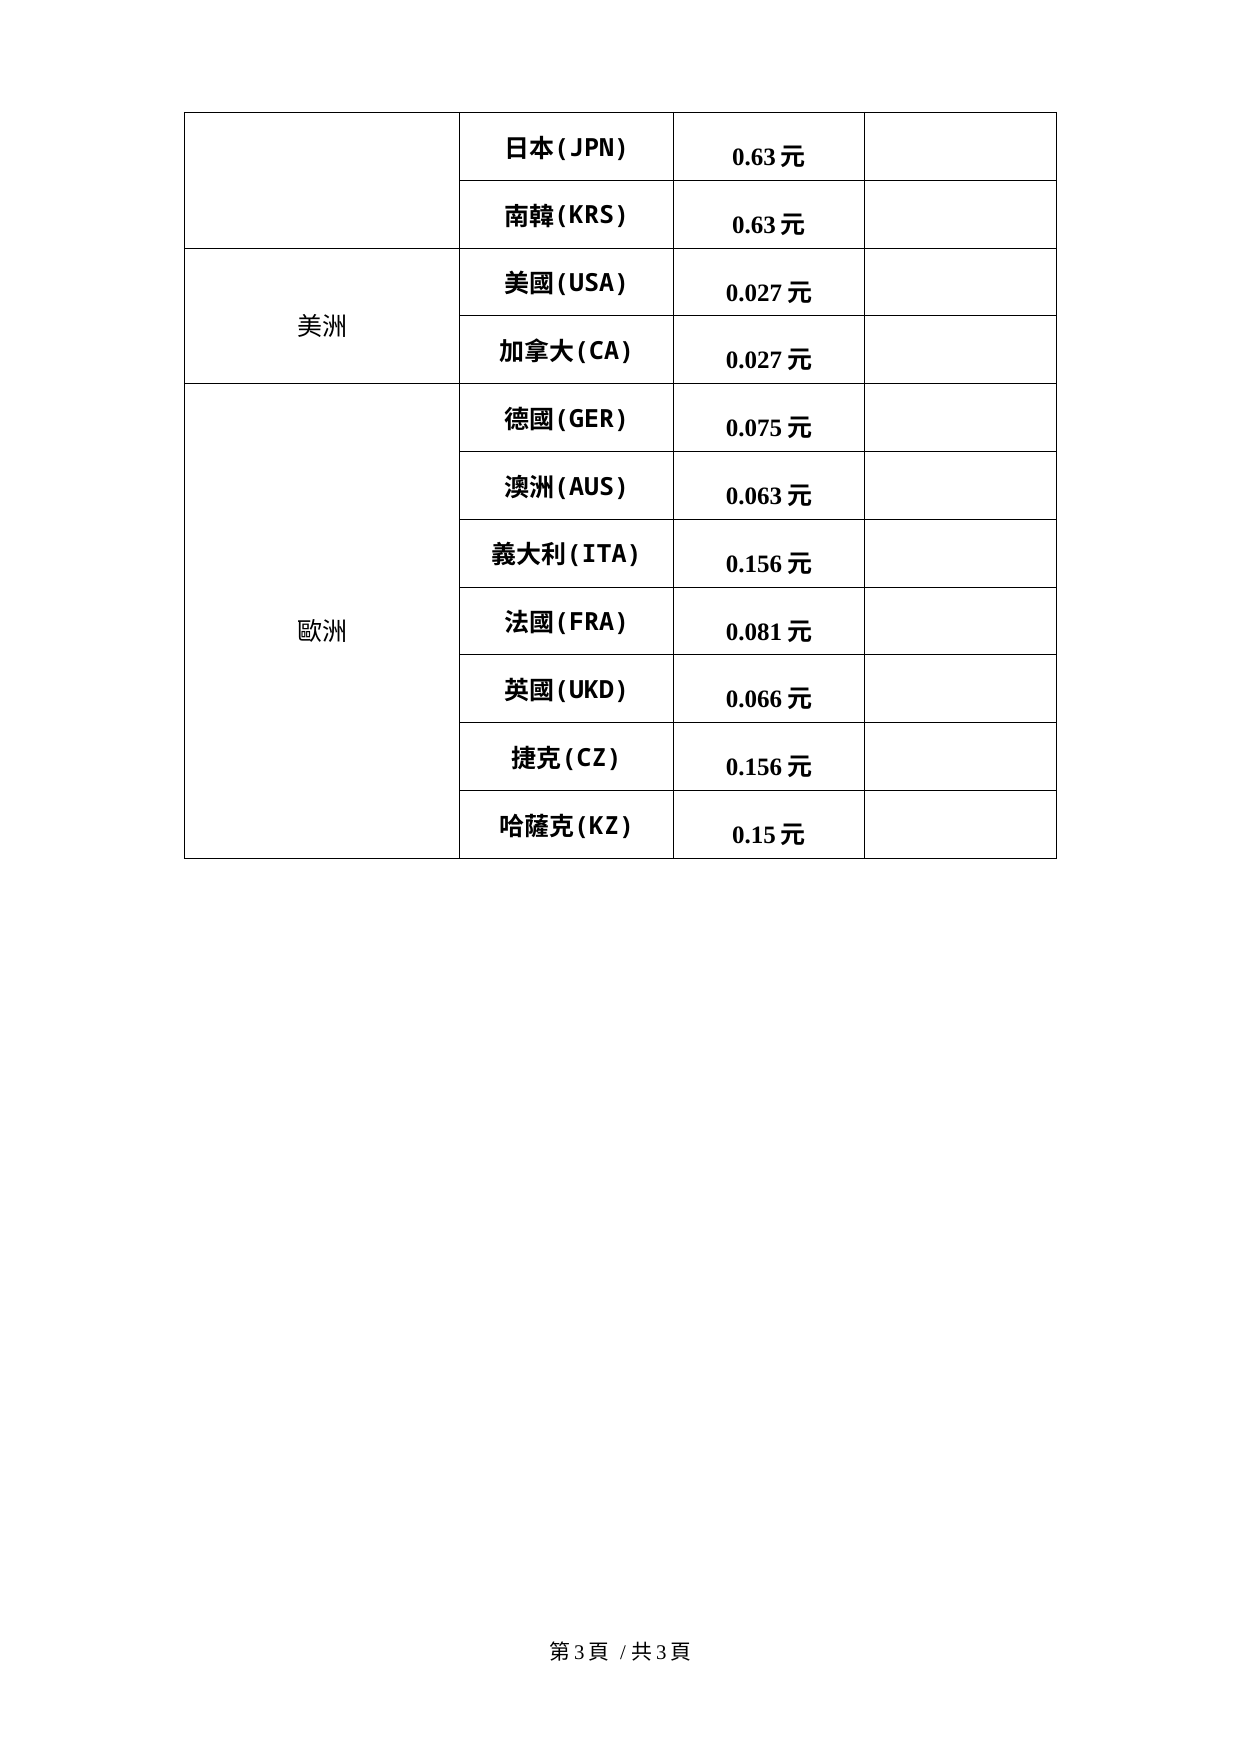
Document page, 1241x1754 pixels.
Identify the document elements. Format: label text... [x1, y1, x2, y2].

table_cell [865, 723, 1056, 790]
table_cell 法國(FRA) [460, 588, 673, 654]
table_cell [185, 113, 459, 247]
table_cell 0.027元 [674, 316, 864, 383]
table_cell [865, 588, 1056, 654]
table_cell 美國(USA) [460, 249, 673, 315]
table_cell [865, 655, 1056, 722]
table_cell [865, 791, 1056, 858]
table_cell 南韓(KRS) [460, 181, 673, 247]
table_cell 歐洲 [185, 384, 459, 858]
table_cell 捷克(CZ) [460, 723, 673, 790]
table_cell [865, 384, 1056, 451]
table_cell 哈薩克(KZ) [460, 791, 673, 858]
table_cell 英國(UKD) [460, 655, 673, 722]
table_cell 0.63元 [674, 181, 864, 247]
table_cell 0.075元 [674, 384, 864, 451]
table_cell 0.063元 [674, 452, 864, 519]
table_cell [865, 249, 1056, 315]
table_cell 義大利(ITA) [460, 520, 673, 587]
table_cell [865, 316, 1056, 383]
table_cell 美洲 [185, 249, 459, 383]
table_cell 德國(GER) [460, 384, 673, 451]
table_cell 0.066元 [674, 655, 864, 722]
table_cell 0.156元 [674, 723, 864, 790]
table_cell 澳洲(AUS) [460, 452, 673, 519]
table_cell [865, 113, 1056, 180]
table_cell 0.63元 [674, 113, 864, 180]
table_cell 0.15元 [674, 791, 864, 858]
table_cell 0.081元 [674, 588, 864, 654]
table_cell 日本(JPN) [460, 113, 673, 180]
table_cell 0.027元 [674, 249, 864, 315]
table_cell [865, 452, 1056, 519]
table_cell [865, 181, 1056, 247]
table_cell 加拿大(CA) [460, 316, 673, 383]
table_cell [865, 520, 1056, 587]
table_cell 0.156元 [674, 520, 864, 587]
